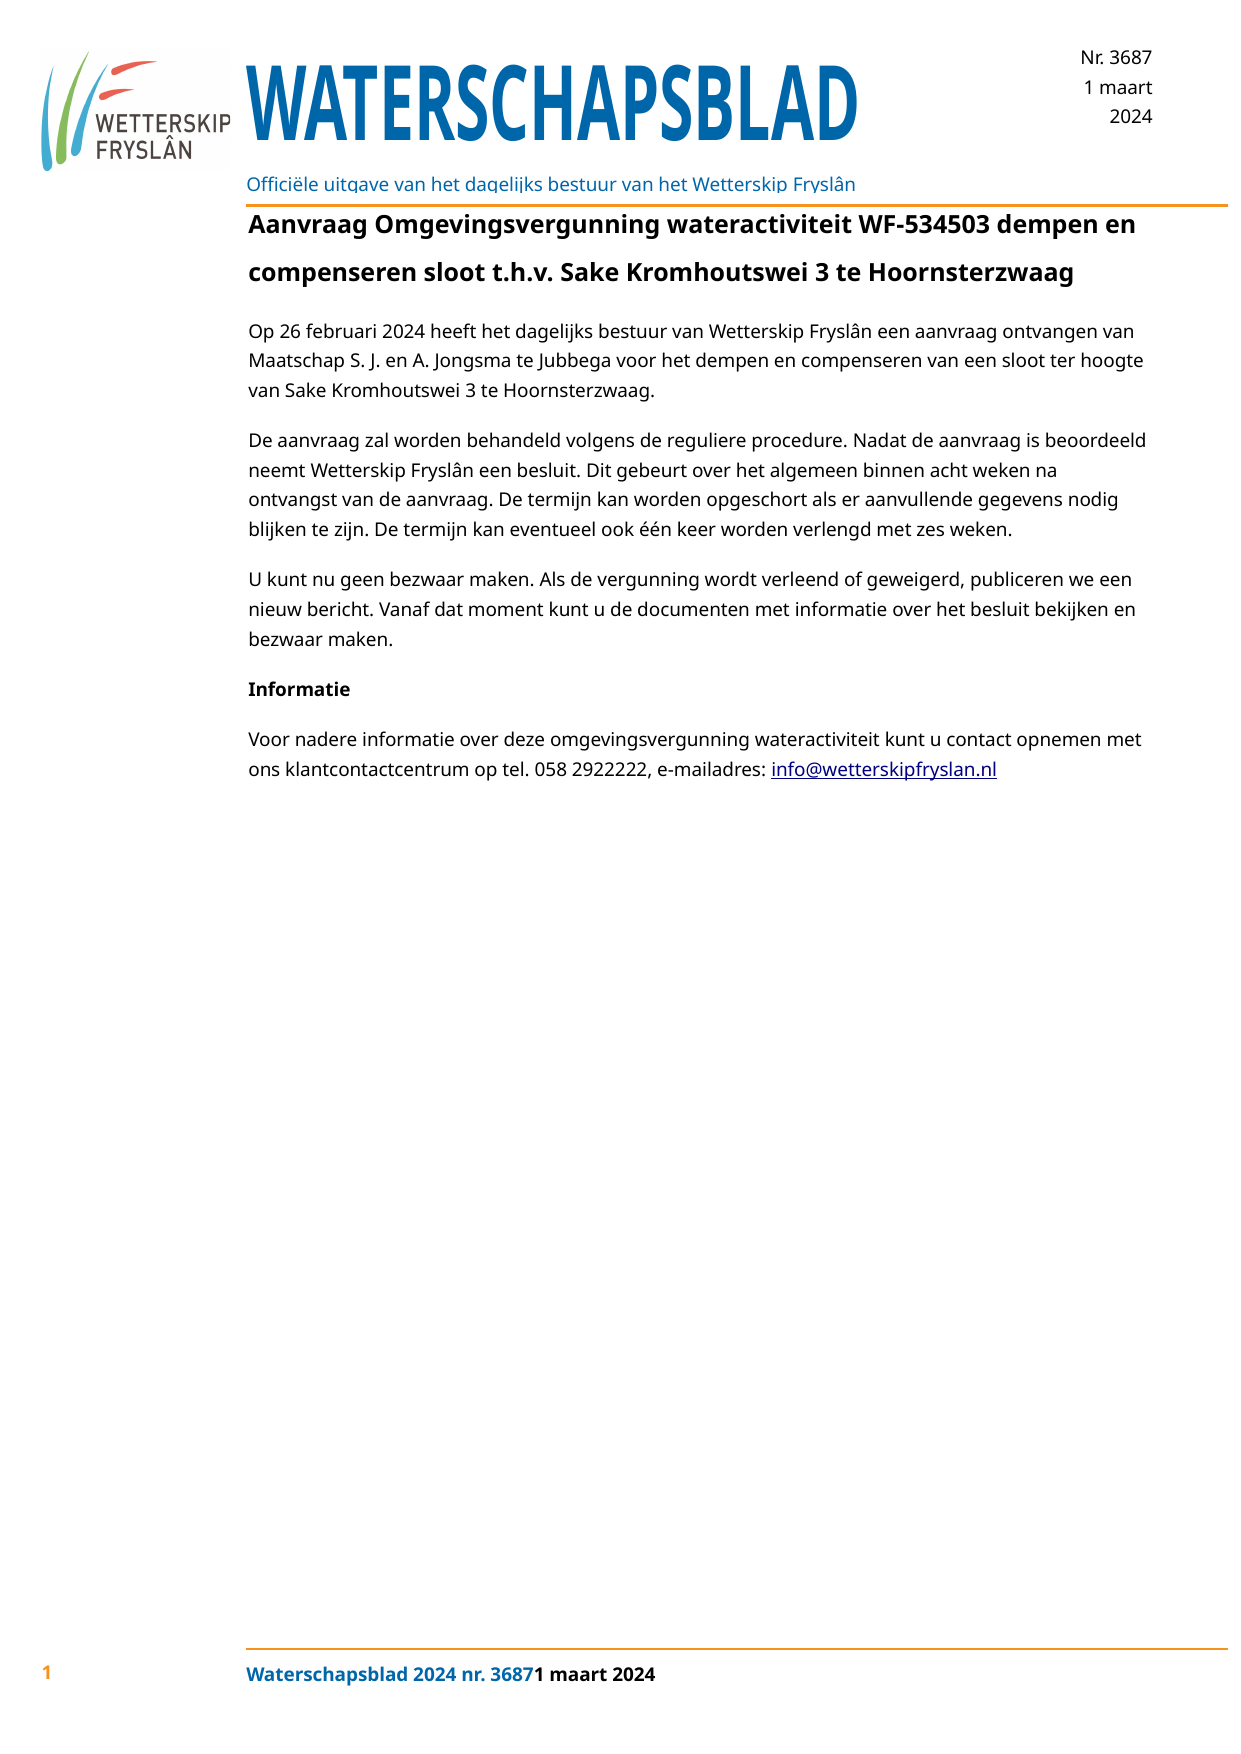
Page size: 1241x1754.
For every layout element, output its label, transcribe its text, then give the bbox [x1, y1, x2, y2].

text U kunt nu geen bezwaar maken. Als de vergunning wordt verleend of geweigerd, publiceren we een nieuw bericht. Vanaf dat moment kunt u de documenten met informatie over het besluit bekijken en bezwaar maken. [248, 567, 1152, 652]
text Informatie [248, 676, 1152, 702]
text Voor nadere informatie over deze omgevingsvergunning wateractiviteit kunt u contact opnemen met ons klantcontactcentrum op tel. 058 2922222, e-mailadres: info@wetterskipfryslan.nl [248, 727, 1152, 782]
text Op 26 februari 2024 heeft het dagelijks bestuur van Wetterskip Fryslân een aanvraag ontvangen van Maatschap S. J. en A. Jongsma te Jubbega voor het dempen en compenseren van een sloot ter hoogte van Sake Kromhoutswei 3 te Hoornsterzwaag. [248, 318, 1152, 403]
text Aanvraag Omgevingsvergunning wateractiviteit WF-534503 dempen en compenseren sloot t.h.v. Sake Kromhoutswei 3 te Hoornsterzwaag [248, 207, 1152, 288]
text De aanvraag zal worden behandeld volgens de reguliere procedure. Nadat de aanvraag is beoordeeld neemt Wetterskip Fryslân een besluit. Dit gebeurt over het algemeen binnen acht weken na ontvangst van de aanvraag. De termijn kan worden opgeschort als er aanvullende gegevens nodig blijken te zijn. De termijn kan eventueel ook één keer worden verlengd met zes weken. [248, 427, 1152, 542]
picture [41, 47, 231, 172]
